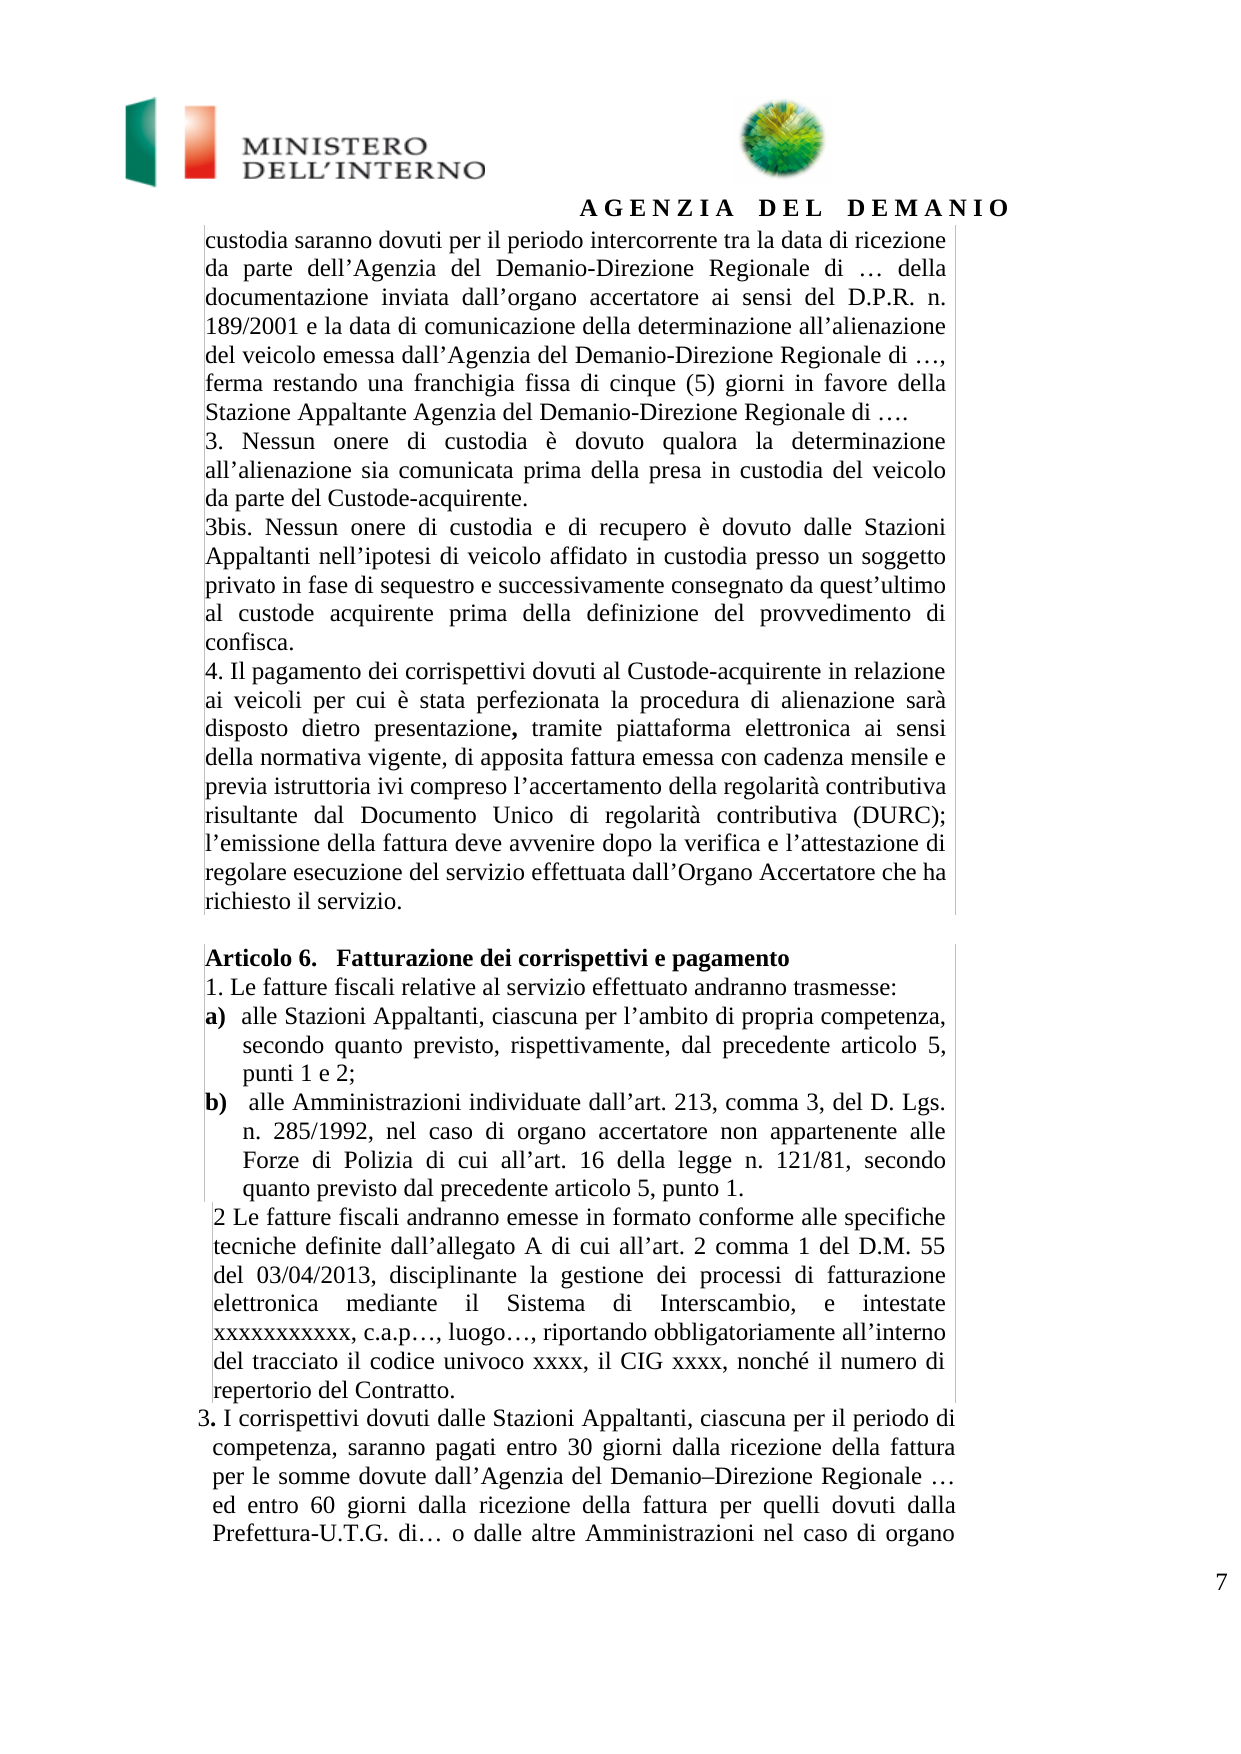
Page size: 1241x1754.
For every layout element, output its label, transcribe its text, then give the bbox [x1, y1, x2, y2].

text Articolo 6. Fatturazione dei corrispettivi e pagamento [204, 943, 955, 972]
text 4. Il pagamento dei corrispettivi dovuti al Custode-acquirente in relazione ai veicoli per cui è stata perfezionata la procedura di alienazione sarà disposto dietro presentazione, tramite piattaforma elettronica ai sensi della normativa vigente, di apposita fattura emessa con cadenza mensile e previa istruttoria ivi compreso l’accertamento della regolarità contributiva risultante dal Documento Unico di regolarità contributiva (DURC); l’emissione della fattura deve avvenire dopo la verifica e l’attestazione di regolare esecuzione del servizio effettuata dall’Organo Accertatore che ha richiesto il servizio. [205, 656, 955, 915]
list alle Amministrazioni individuate dall’art. 213, comma 3, del D. Lgs. n. 285/1992, nel caso di organo accertatore non appartenente alle Forze di Polizia di cui all’art. 16 della legge n. 121/81, secondo quanto previsto dal precedente articolo 5, punto 1. [205, 1087, 955, 1202]
text 1. Le fatture fiscali relative al servizio effettuato andranno trasmesse: [205, 972, 955, 1001]
text 3. I corrispettivi dovuti dalle Stazioni Appaltanti, ciascuna per il periodo di competenza, saranno pagati entro 30 giorni dalla ricezione della fattura per le somme dovute dall’Agenzia del Demanio–Direzione Regionale … ed entro 60 giorni dalla ricezione della fattura per quelli dovuti dalla Prefettura-U.T.G. di… o dalle altre Amministrazioni nel caso di organo [197, 1403, 956, 1547]
text 3. Nessun onere di custodia è dovuto qualora la determinazione all’alienazione sia comunicata prima della presa in custodia del veicolo da parte del Custode-acquirente. [205, 426, 955, 512]
text 3bis. Nessun onere di custodia e di recupero è dovuto dalle Stazioni Appaltanti nell’ipotesi di veicolo affidato in custodia presso un soggetto privato in fase di sequestro e successivamente consegnato da quest’ultimo al custode acquirente prima della definizione del provvedimento di confisca. [205, 512, 955, 656]
text custodia saranno dovuti per il periodo intercorrente tra la data di ricezione da parte dell’Agenzia del Demanio-Direzione Regionale di … della documentazione inviata dall’organo accertatore ai sensi del D.P.R. n. 189/2001 e la data di comunicazione della determinazione all’alienazione del veicolo emessa dall’Agenzia del Demanio-Direzione Regionale di …, ferma restando una franchigia fissa di cinque (5) giorni in favore della Stazione Appaltante Agenzia del Demanio-Direzione Regionale di …. [205, 225, 955, 426]
text 2 Le fatture fiscali andranno emesse in formato conforme alle specifiche tecniche definite dall’allegato A di cui all’art. 2 comma 1 del D.M. 55 del 03/04/2013, disciplinante la gestione dei processi di fatturazione elettronica mediante il Sistema di Interscambio, e intestate xxxxxxxxxxx, c.a.p…, luogo…, riportando obbligatoriamente all’interno del tracciato il codice univoco xxxx, il CIG xxxx, nonché il numero di repertorio del Contratto. [213, 1202, 955, 1403]
list alle Stazioni Appaltanti, ciascuna per l’ambito di propria competenza, secondo quanto previsto, rispettivamente, dal precedente articolo 5, punti 1 e 2; [205, 1001, 955, 1087]
